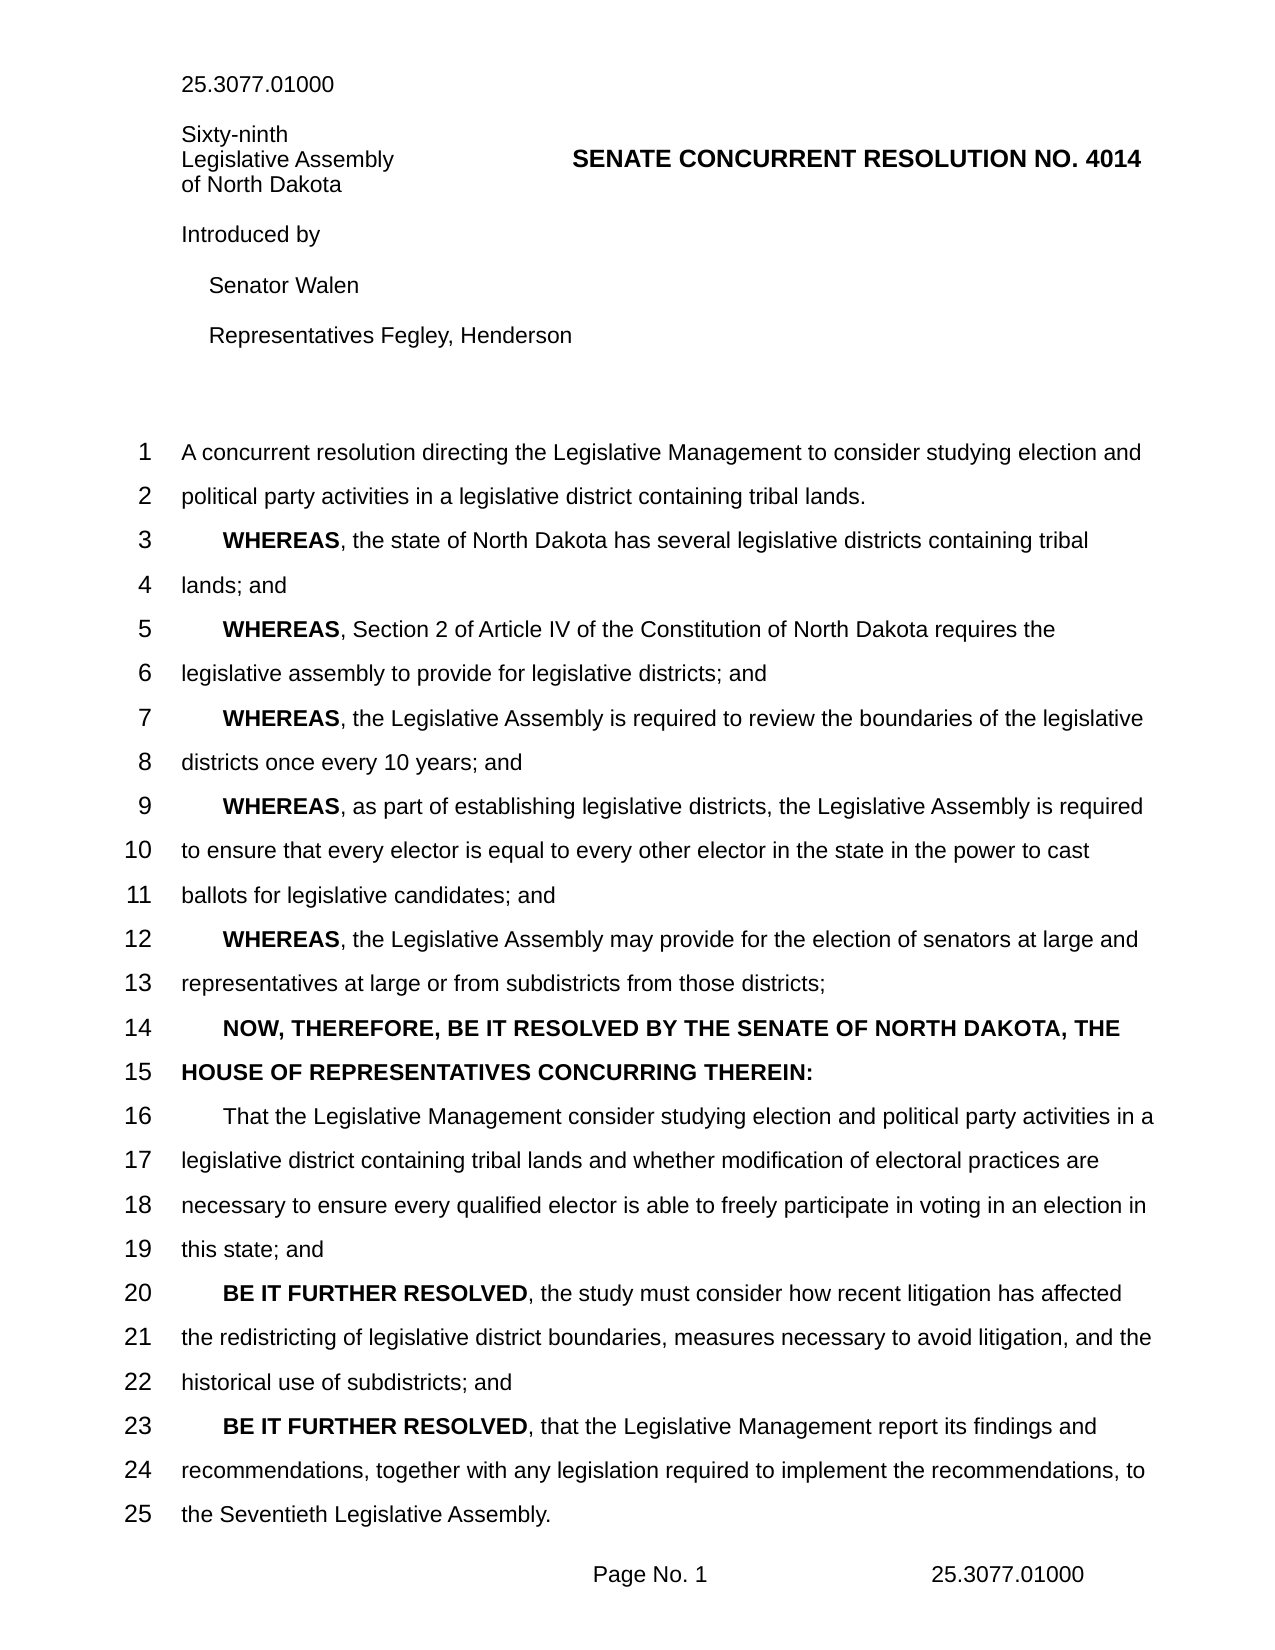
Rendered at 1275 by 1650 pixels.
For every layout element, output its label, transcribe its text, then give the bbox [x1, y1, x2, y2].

title A concurrent resolution directing the Legislative Management to consider studying election and political party activities in a legislative district containing tribal lands. [181, 425, 1154, 513]
text WHEREAS, the Legislative Assembly may provide for the election of senators at large and representatives at large or from subdistricts from those districts; [181, 912, 1154, 1001]
text Introduced by [181, 223, 1154, 248]
text Legislative Assembly [181, 148, 565, 173]
text Representatives Fegley, Henderson [208, 325, 1154, 348]
text . [181, 73, 1154, 132]
text of North Dakota [181, 173, 1154, 198]
title CONCURRENT RESOLUTION NO. [565, 144, 1141, 173]
text NOW, THEREFORE, BE IT RESOLVED BY THE SENATE OF NORTH DAKOTA, THE HOUSE OF REPRESENTATIVES CONCURRING THEREIN: [181, 1001, 1154, 1089]
text WHEREAS, Section 2 of Article IV of the Constitution of North Dakota requires the legislative assembly to provide for legislative districts; and [181, 602, 1154, 691]
text Senator Walen [208, 275, 1154, 298]
text WHEREAS, as part of establishing legislative districts, the Legislative Assembly is required to ensure that every elector is equal to every other elector in the state in the power to cast ballots for legislative candidates; and [181, 779, 1154, 912]
text WHEREAS, the state of North Dakota has several legislative districts containing tribal lands; and [181, 513, 1154, 602]
text WHEREAS, the Legislative Assembly is required to review the boundaries of the legislative districts once every 10 years; and [181, 691, 1154, 779]
text BE IT FURTHER RESOLVED, the study must consider how recent litigation has affected the redistricting of legislative district boundaries, measures necessary to avoid litigation, and the historical use of subdistricts; and [181, 1266, 1154, 1399]
text That the Legislative Management consider studying election and political party activities in a legislative district containing tribal lands and whether modification of electoral practices are necessary to ensure every qualified elector is able to freely participate in voting in an election in this state; and [181, 1089, 1154, 1266]
text BE IT FURTHER RESOLVED, that the Legislative Management report its findings and recommendations, together with any legislation required to implement the recommendations, to the Seventieth Legislative Assembly. [181, 1399, 1154, 1532]
